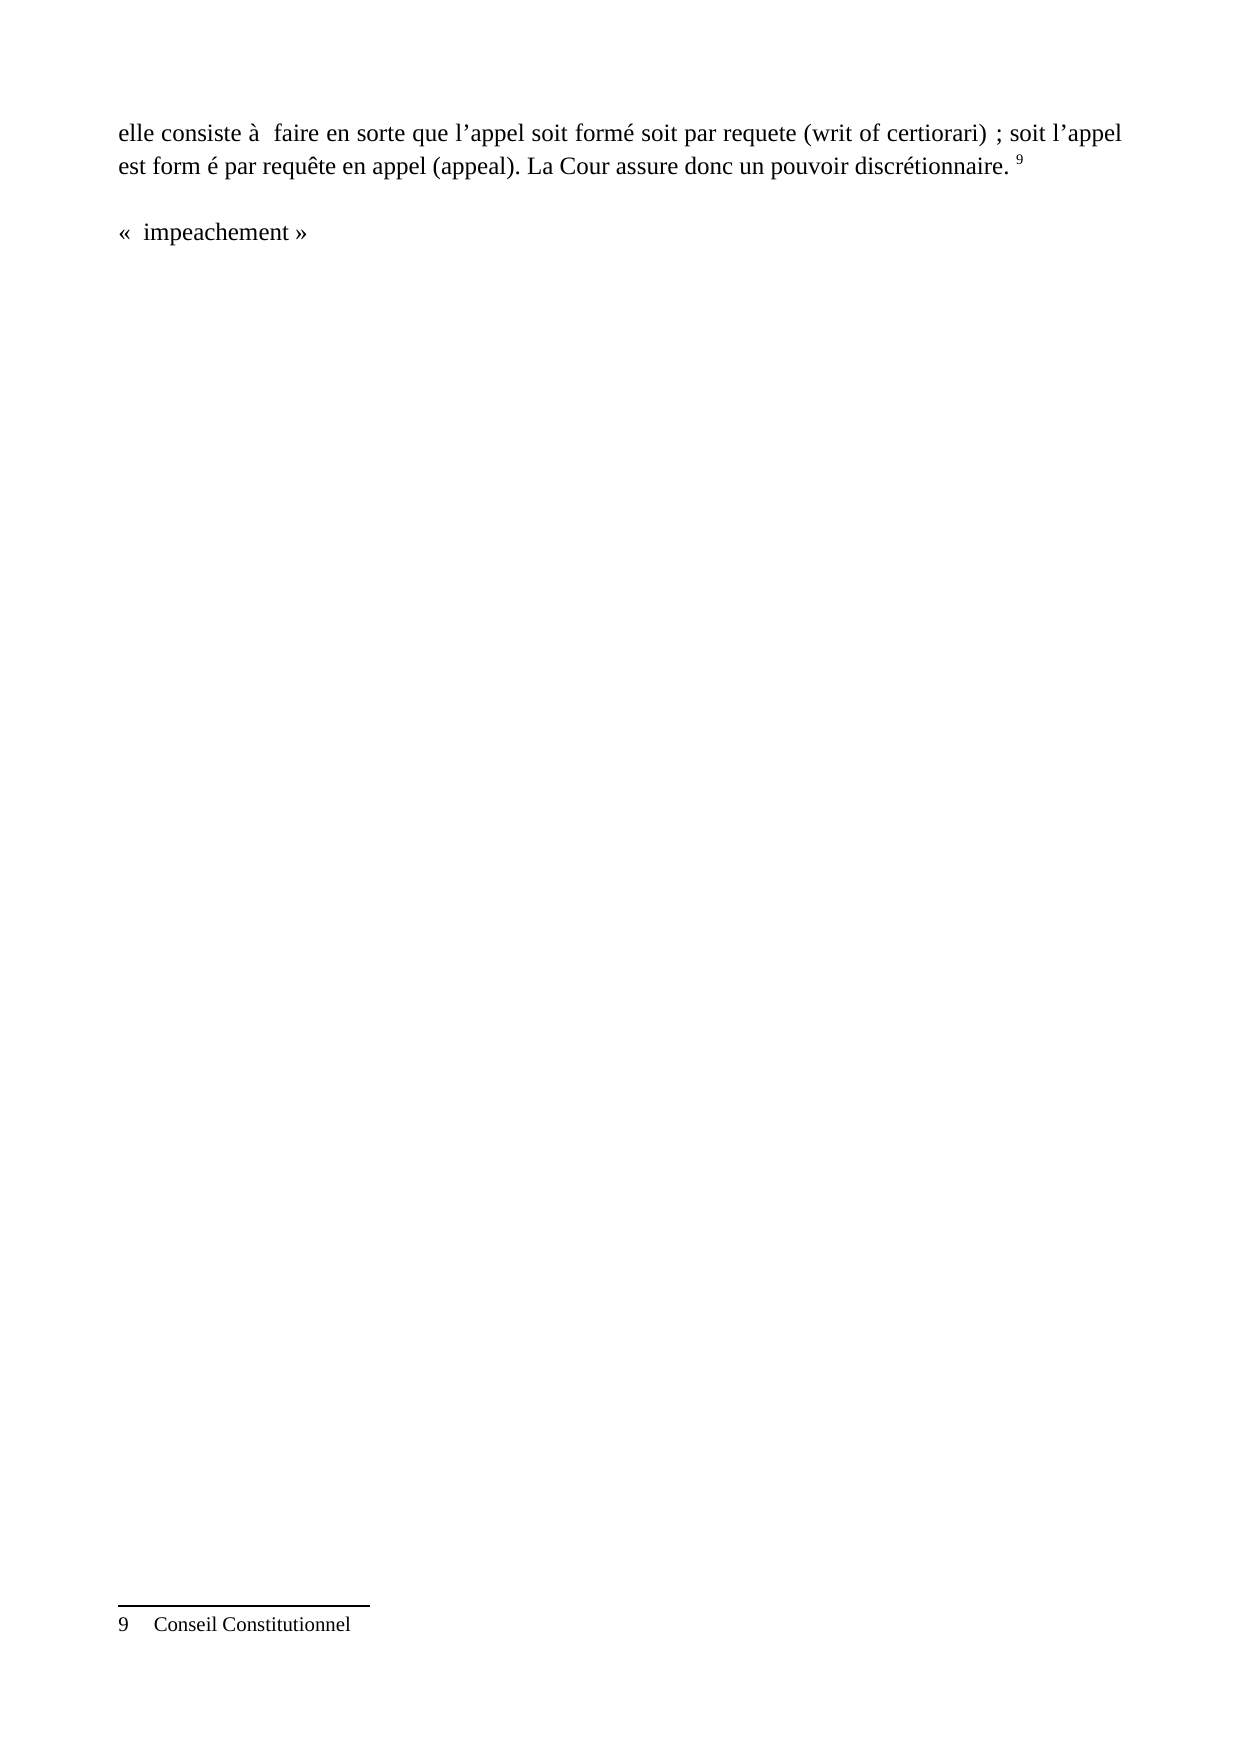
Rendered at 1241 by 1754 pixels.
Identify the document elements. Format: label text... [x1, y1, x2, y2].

text « impeachement » [118, 217, 1122, 246]
text Conseil Constitutionnel [118, 1612, 1122, 1636]
text elle consiste à faire en sorte que l’appel soit formé soit par requete (writ of certiorari) ; soit l’appel est form é par requête en appel (appeal). La Cour assure donc un pouvoir discrétionnaire. [118, 118, 1122, 180]
